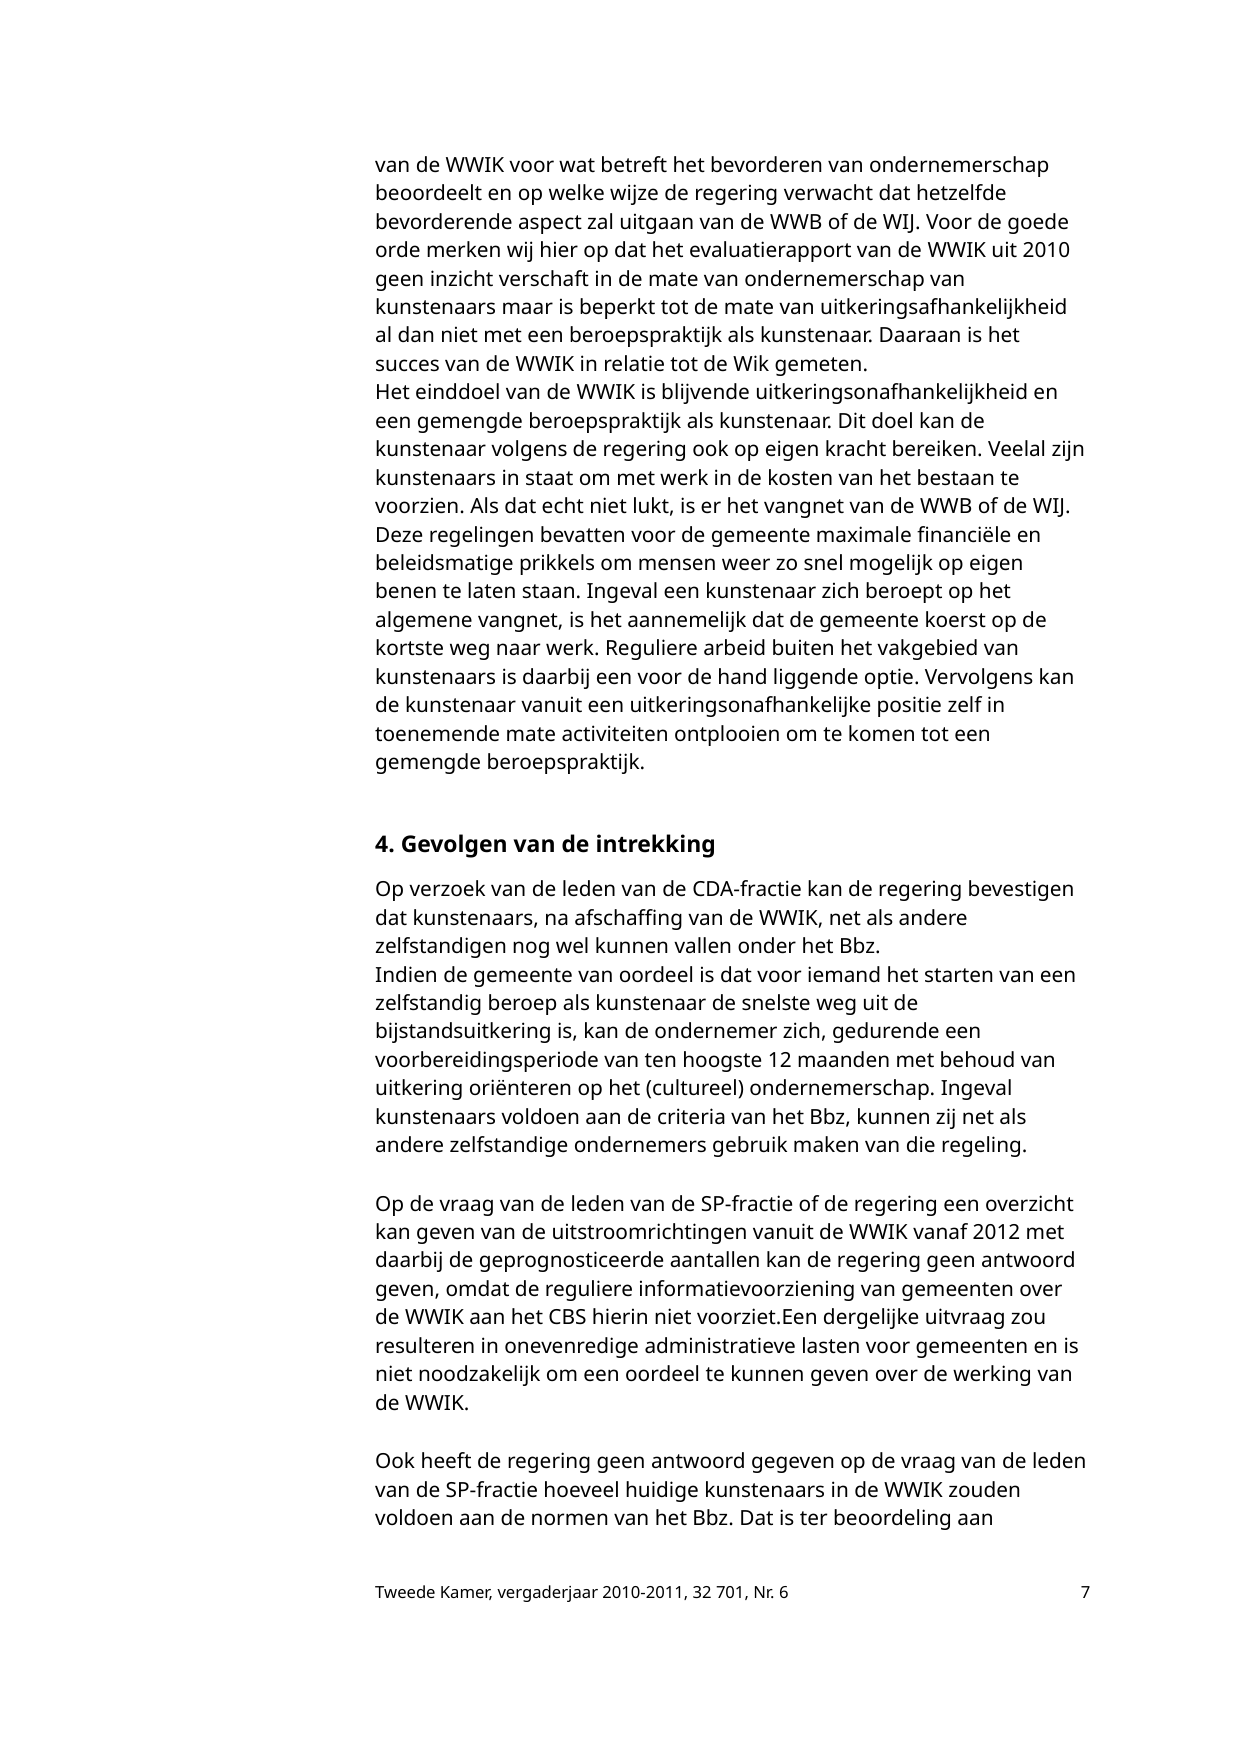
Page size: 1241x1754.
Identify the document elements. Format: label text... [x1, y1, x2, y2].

subtitle 4. Gevolgen van de intrekking [375, 828, 1090, 859]
text Indien de gemeente van oordeel is dat voor iemand het starten van een zelfstandig beroep als kunstenaar de snelste weg uit de bijstandsuitkering is, kan de ondernemer zich, gedurende een voorbereidingsperiode van ten hoogste 12 maanden met behoud van uitkering oriënteren op het (cultureel) ondernemerschap. Ingeval kunstenaars voldoen aan de criteria van het Bbz, kunnen zij net als andere zelfstandige ondernemers gebruik maken van die regeling. [375, 960, 1090, 1159]
text Op de vraag van de leden van de SP-fractie of de regering een overzicht kan geven van de uitstroomrichtingen vanuit de WWIK vanaf 2012 met daarbij de geprognosticeerde aantallen kan de regering geen antwoord geven, omdat de reguliere informatievoorziening van gemeenten over de WWIK aan het CBS hierin niet voorziet.Een dergelijke uitvraag zou resulteren in onevenredige administratieve lasten voor gemeenten en is niet noodzakelijk om een oordeel te kunnen geven over de werking van de WWIK. [375, 1189, 1090, 1416]
text van de WWIK voor wat betreft het bevorderen van ondernemerschap beoordeelt en op welke wijze de regering verwacht dat hetzelfde bevorderende aspect zal uitgaan van de WWB of de WIJ. Voor de goede orde merken wij hier op dat het evaluatierapport van de WWIK uit 2010 geen inzicht verschaft in de mate van ondernemerschap van kunstenaars maar is beperkt tot de mate van uitkeringsafhankelijkheid al dan niet met een beroepspraktijk als kunstenaar. Daaraan is het succes van de WWIK in relatie tot de Wik gemeten. [375, 150, 1090, 377]
text Het einddoel van de WWIK is blijvende uitkeringsonafhankelijkheid en een gemengde beroepspraktijk als kunstenaar. Dit doel kan de kunstenaar volgens de regering ook op eigen kracht bereiken. Veelal zijn kunstenaars in staat om met werk in de kosten van het bestaan te voorzien. Als dat echt niet lukt, is er het vangnet van de WWB of de WIJ. Deze regelingen bevatten voor de gemeente maximale financiële en beleidsmatige prikkels om mensen weer zo snel mogelijk op eigen benen te laten staan. Ingeval een kunstenaar zich beroept op het algemene vangnet, is het aannemelijk dat de gemeente koerst op de kortste weg naar werk. Reguliere arbeid buiten het vakgebied van kunstenaars is daarbij een voor de hand liggende optie. Vervolgens kan de kunstenaar vanuit een uitkeringsonafhankelijke positie zelf in toenemende mate activiteiten ontplooien om te komen tot een gemengde beroepspraktijk. [375, 377, 1090, 776]
text Ook heeft de regering geen antwoord gegeven op de vraag van de leden van de SP-fractie hoeveel huidige kunstenaars in de WWIK zouden voldoen aan de normen van het Bbz. Dat is ter beoordeling aan [375, 1446, 1090, 1532]
text Op verzoek van de leden van de CDA-fractie kan de regering bevestigen dat kunstenaars, na afschaffing van de WWIK, net als andere zelfstandigen nog wel kunnen vallen onder het Bbz. [375, 874, 1090, 960]
